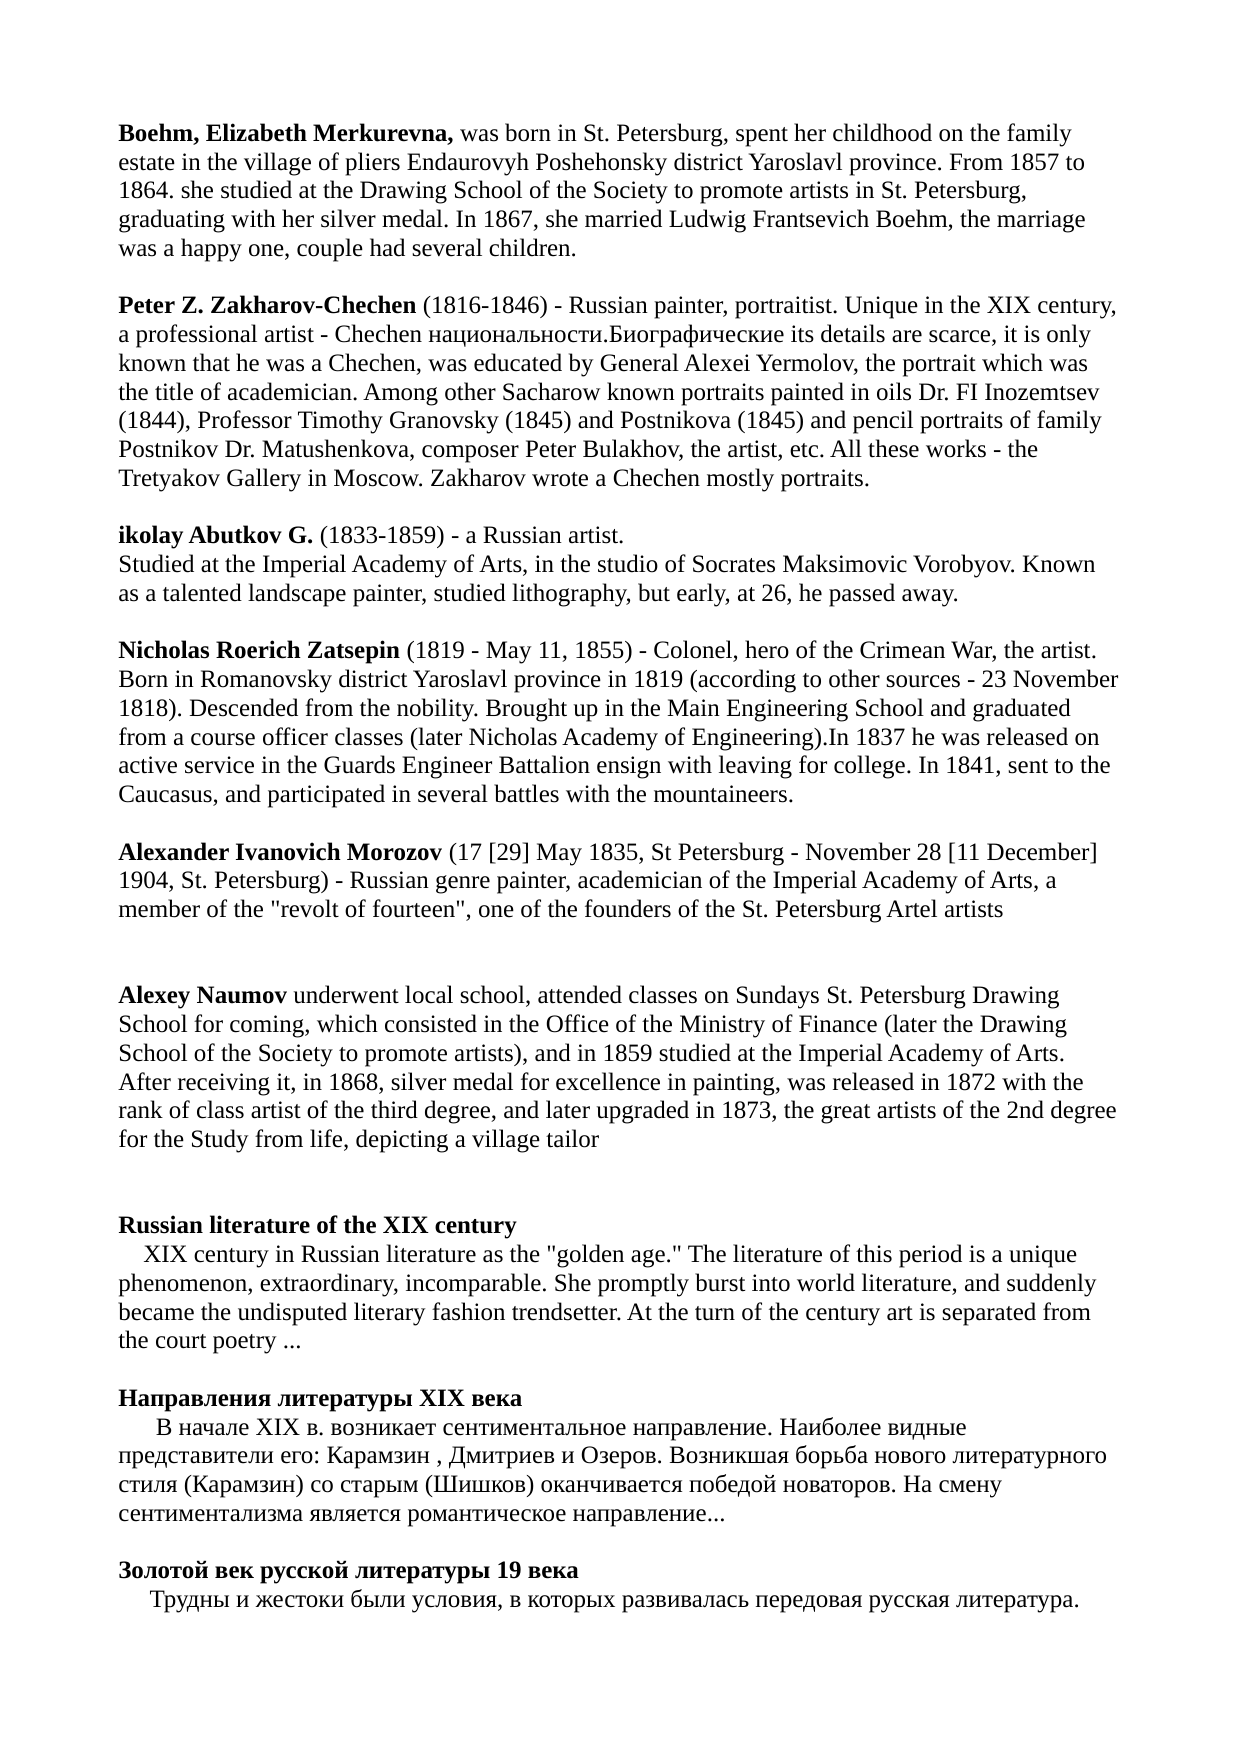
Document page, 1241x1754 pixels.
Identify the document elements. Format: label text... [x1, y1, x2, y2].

text Born in Romanovsky district Yaroslavl province in 1819 (according to other sources - 23 November 1818). Descended from the nobility. Brought up in the Main Engineering School and graduated from a course officer classes (later Nicholas Academy of Engineering).In 1837 he was released on active service in the Guards Engineer Battalion ensign with leaving for college. In 1841, sent to the Caucasus, and participated in several battles with the mountaineers. [118, 664, 1122, 808]
text Studied at the Imperial Academy of Arts, in the studio of Socrates Maksimovic Vorobyov. Known as a talented landscape painter, studied lithography, but early, at 26, he passed away. [118, 549, 1122, 607]
text Russian literature of the XIX century [118, 1211, 1122, 1239]
text Peter Z. Zakharov-Chechen (1816-1846) - Russian painter, portraitist. Unique in the XIX century, a professional artist - Chechen национальности.Биографические its details are scarce, it is only known that he was a Chechen, was educated by General Alexei Yermolov, the portrait which was the title of academician. Among other Sacharow known portraits painted in oils Dr. FI Inozemtsev (1844), Professor Timothy Granovsky (1845) and Postnikova (1845) and pencil portraits of family Postnikov Dr. Matushenkova, composer Peter Bulakhov, the artist, etc. All these works - the Tretyakov Gallery in Moscow. Zakharov wrote a Chechen mostly portraits. [118, 291, 1122, 492]
text Alexey Naumov underwent local school, attended classes on Sundays St. Petersburg Drawing School for coming, which consisted in the Office of the Ministry of Finance (later the Drawing School of the Society to promote artists), and in 1859 studied at the Imperial Academy of Arts. After receiving it, in 1868, silver medal for excellence in painting, was released in 1872 with the rank of class artist of the third degree, and later upgraded in 1873, the great artists of the 2nd degree for the Study from life, depicting a village tailor [118, 981, 1122, 1153]
text Boehm, Elizabeth Merkurevna, was born in St. Petersburg, spent her childhood on the family estate in the village of pliers Endaurovyh Poshehonsky district Yaroslavl province. From 1857 to 1864. she studied at the Drawing School of the Society to promote artists in St. Petersburg, graduating with her ​​silver medal. In 1867, she married Ludwig Frantsevich Boehm, the marriage was a happy one, couple had several children. [118, 118, 1122, 262]
text Трудны и жестоки были условия, в которых развивалась передовая русская литература. [118, 1584, 1122, 1613]
text В начале XIX в. возникает сентиментальное направление. Наиболее видные представители его: Карамзин , Дмитриев и Озеров. Возникшая борьба нового литературного стиля (Карамзин) со старым (Шишков) оканчивается победой новаторов. На смену сентиментализма является романтическое направление... [118, 1412, 1122, 1527]
text Золотой век русской литературы 19 века [118, 1556, 1122, 1584]
text XIX century in Russian literature as the "golden age." The literature of this period is a unique phenomenon, extraordinary, incomparable. She promptly burst into world literature, and suddenly became the undisputed literary fashion trendsetter. At the turn of the century art is separated from the court poetry ... [118, 1239, 1122, 1354]
text Направления литературы XIX века [118, 1383, 1122, 1412]
text ikolay Abutkov G. (1833-1859) - a Russian artist. [118, 521, 1122, 549]
text Nicholas Roerich Zatsepin (1819 - May 11, 1855) - Colonel, hero of the Crimean War, the artist. [118, 636, 1122, 664]
text Alexander Ivanovich Morozov (17 [29] May 1835, St Petersburg - November 28 [11 December] 1904, St. Petersburg) - Russian genre painter, academician of the Imperial Academy of Arts, a member of the "revolt of fourteen", one of the founders of the St. Petersburg Artel artists [118, 837, 1122, 923]
